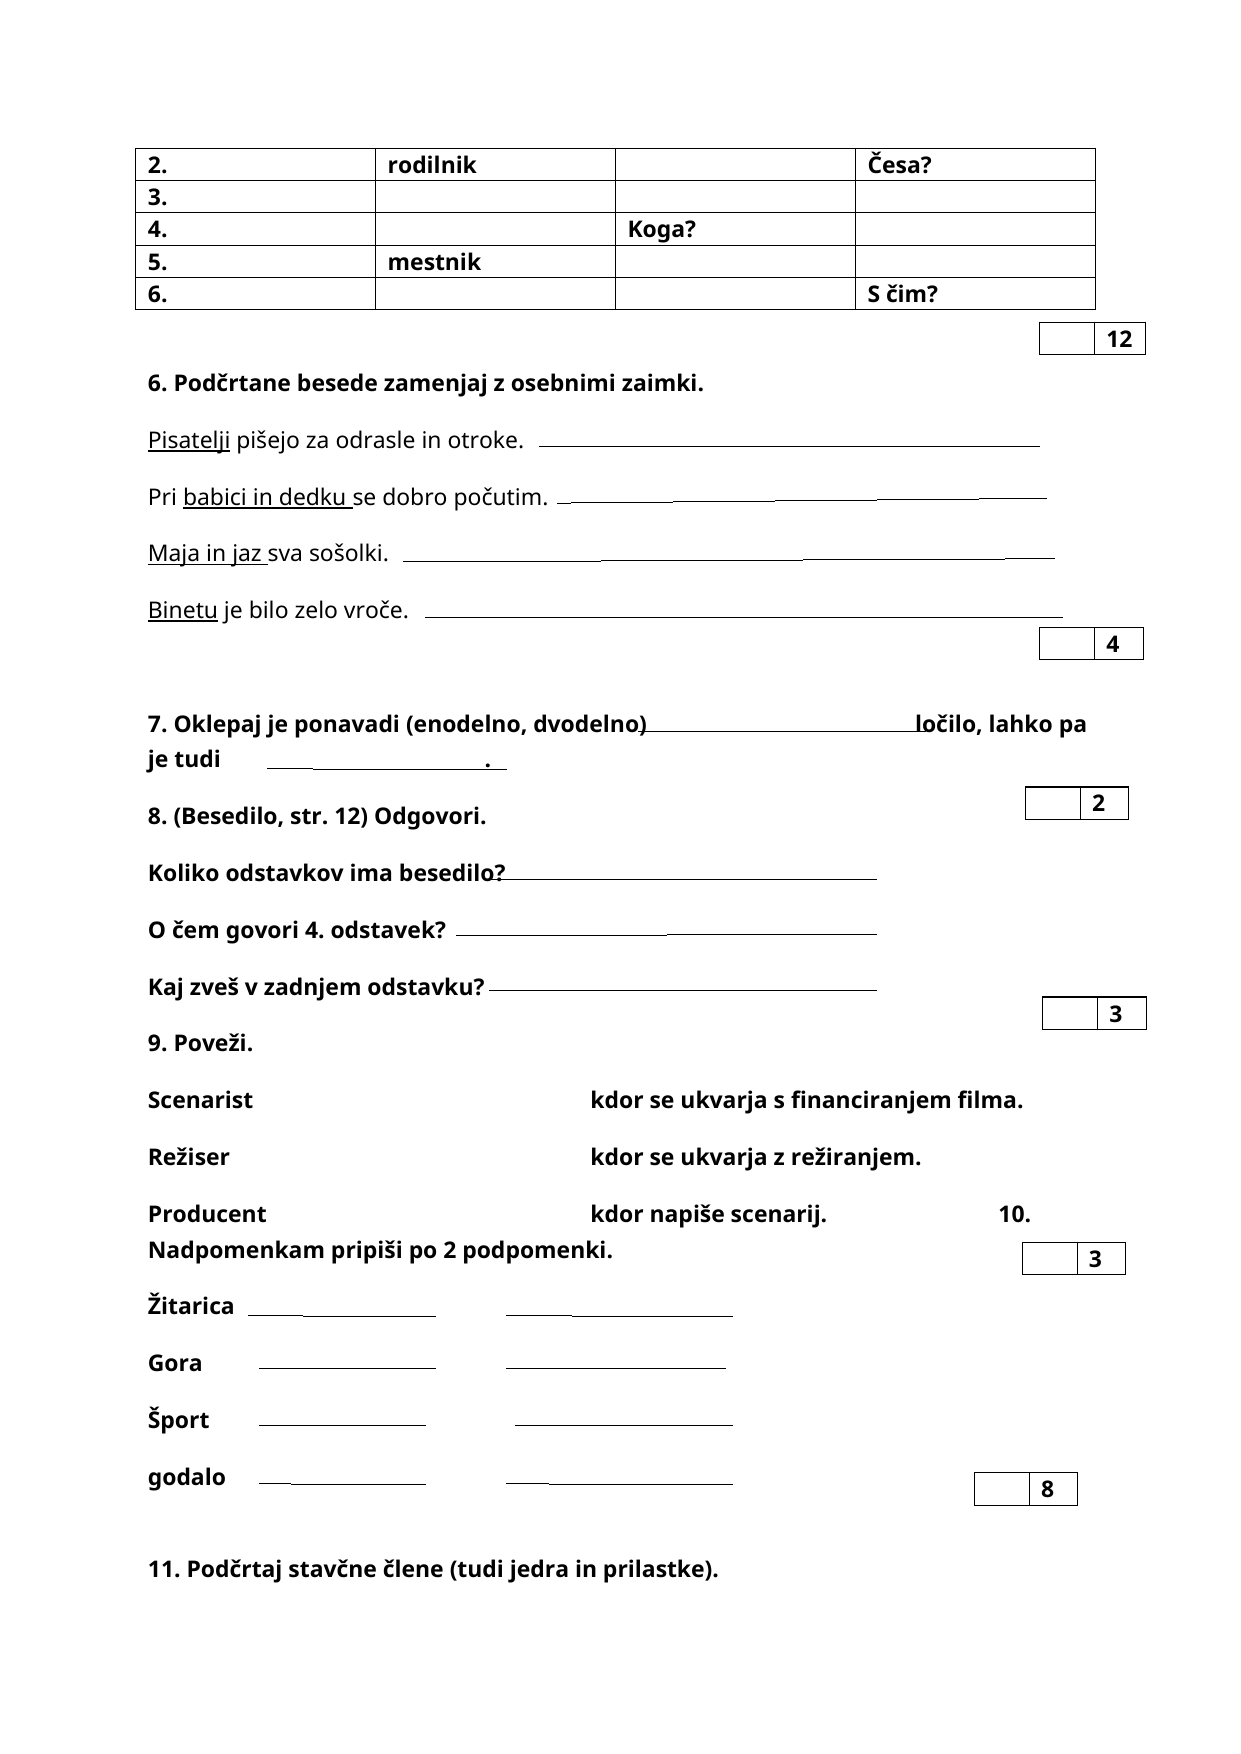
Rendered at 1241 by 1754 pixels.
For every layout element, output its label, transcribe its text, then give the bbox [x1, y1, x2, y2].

text Scenarist kdor se ukvarja s financiranjem filma. [148, 1084, 1093, 1115]
table_cell [616, 181, 855, 212]
text O čem govori 4. odstavek? [148, 914, 1093, 945]
table_header 4 [1095, 628, 1143, 659]
text Kaj zveš v zadnjem odstavku? [148, 971, 1093, 1002]
text Binetu je bilo zelo vroče. [148, 594, 1093, 625]
text Šport [148, 1404, 1093, 1435]
table_cell [616, 246, 855, 277]
table_cell mestnik [376, 246, 615, 277]
table_cell [616, 149, 855, 180]
table_cell [616, 278, 855, 309]
text Gora [148, 1347, 1093, 1378]
table_cell 2. [136, 149, 375, 180]
table_cell [856, 246, 1095, 277]
table_cell 4. [136, 213, 375, 244]
table_header 2 [1081, 788, 1128, 819]
table_cell [376, 213, 615, 244]
text Pisatelji pišejo za odrasle in otroke. [148, 424, 1093, 455]
table_header [1040, 323, 1094, 354]
table_cell [856, 181, 1095, 212]
text 6. Podčrtane besede zamenjaj z osebnimi zaimki. [148, 367, 1093, 398]
table_cell 6. [136, 278, 375, 309]
text Pri babici in dedku se dobro počutim. [148, 480, 1093, 512]
table_cell 5. [136, 246, 375, 277]
text Producent kdor napiše scenarij. 10. Nadpomenkam pripiši po 2 podpomenki. [148, 1198, 1093, 1265]
text 8. (Besedilo, str. 12) Odgovori. [148, 800, 1093, 831]
table_cell S čim? [856, 278, 1095, 309]
text 7. Oklepaj je ponavadi (enodelno, dvodelno) ločilo, lahko pa je tudi . [148, 707, 1093, 775]
table_header 8 [1030, 1473, 1077, 1504]
text Maja in jaz sva sošolki. [148, 537, 1093, 568]
table_header 3 [1078, 1243, 1125, 1274]
table_header [975, 1473, 1029, 1504]
table_header 12 [1095, 323, 1145, 354]
text godalo [148, 1461, 1093, 1528]
table_header [1043, 998, 1097, 1029]
text 9. Poveži. [148, 1027, 1093, 1058]
table_header [1023, 1243, 1077, 1274]
table_cell Koga? [616, 213, 855, 244]
table_header 3 [1098, 998, 1146, 1029]
text Koliko odstavkov ima besedilo? [148, 857, 1093, 888]
table_cell Česa? [856, 149, 1095, 180]
table_header [1040, 628, 1094, 659]
table_header [1026, 788, 1080, 819]
table_cell [856, 213, 1095, 244]
table_cell 3. [136, 181, 375, 212]
table_cell [376, 278, 615, 309]
text Režiser kdor se ukvarja z režiranjem. [148, 1141, 1093, 1172]
table_cell rodilnik [376, 149, 615, 180]
text 11. Podčrtaj stavčne člene (tudi jedra in prilastke). [148, 1553, 1093, 1584]
table_cell [376, 181, 615, 212]
text Žitarica [148, 1290, 1093, 1322]
